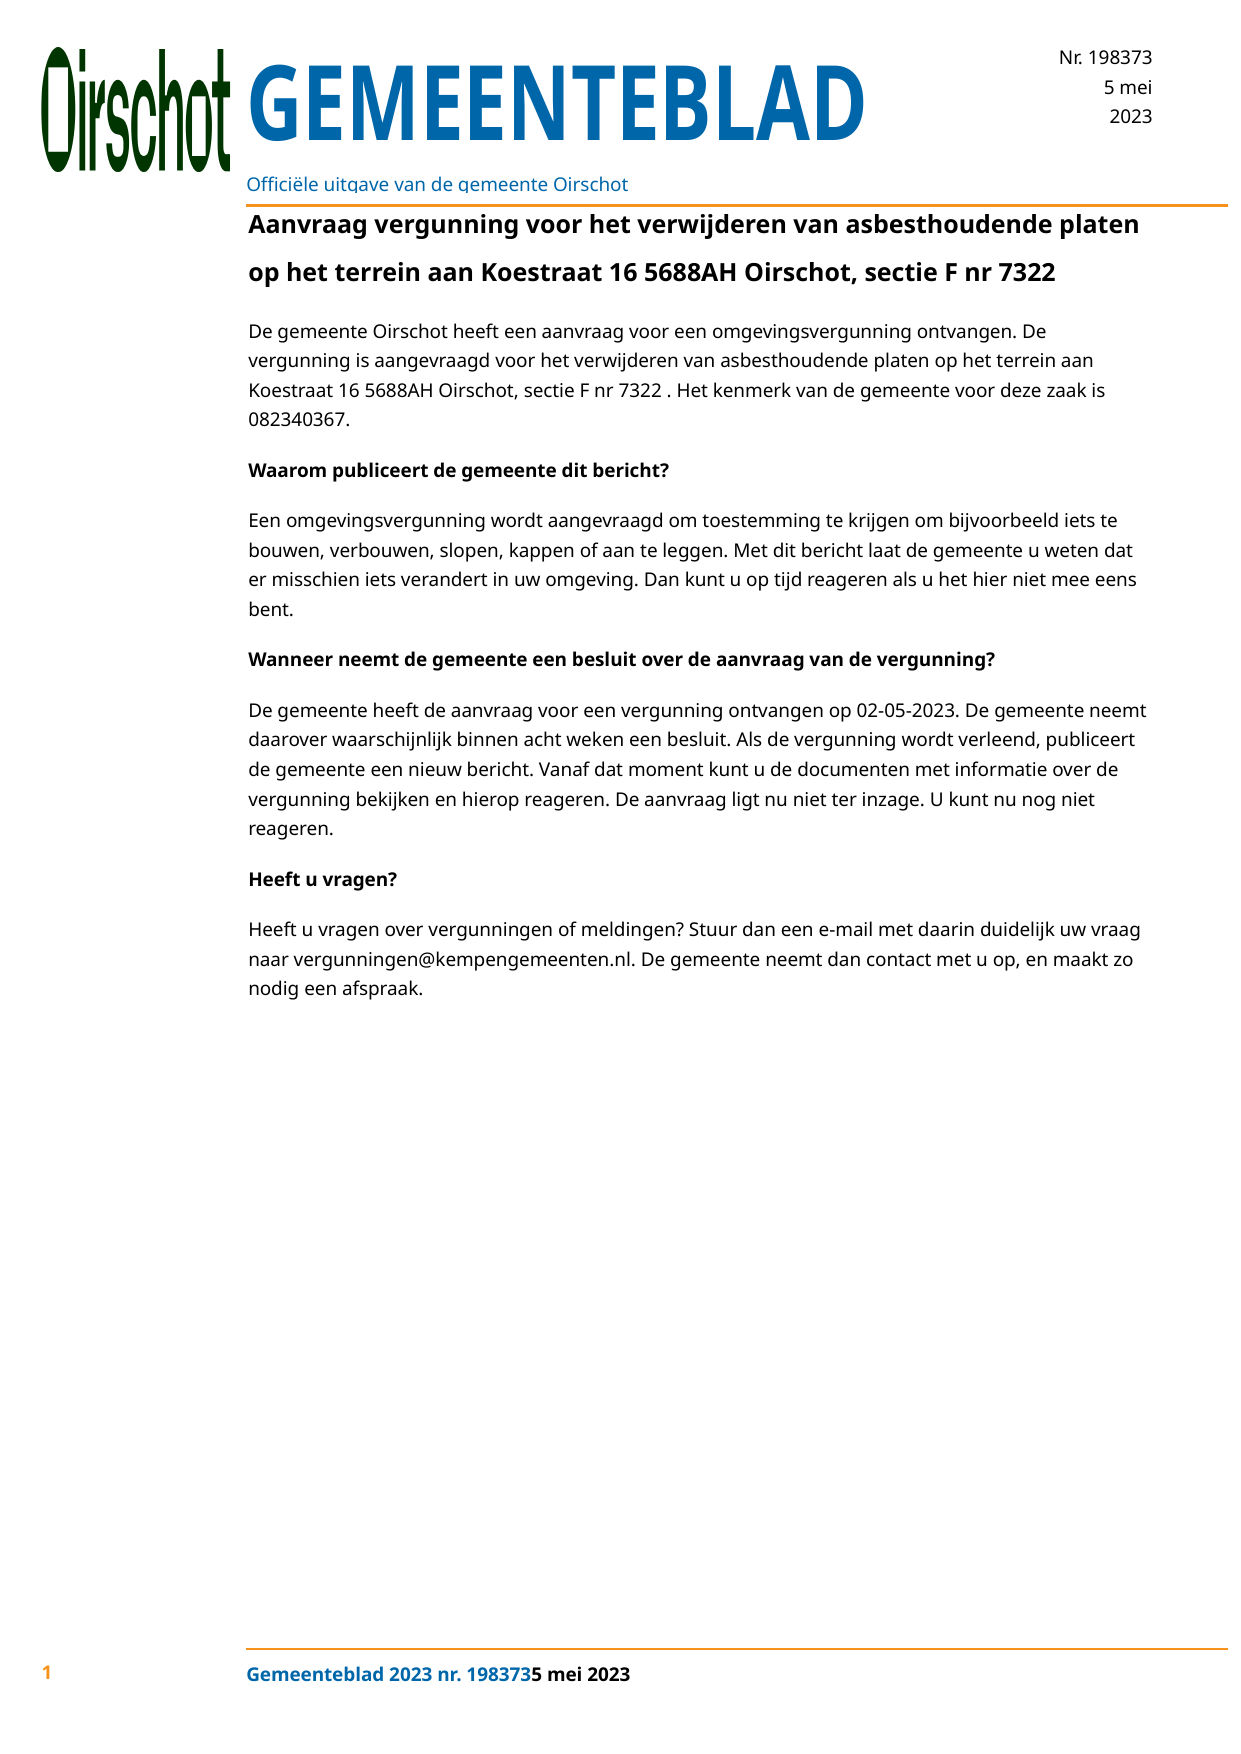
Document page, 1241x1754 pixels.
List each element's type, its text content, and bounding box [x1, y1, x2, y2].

text De gemeente Oirschot heeft een aanvraag voor een omgevingsvergunning ontvangen. De vergunning is aangevraagd voor het verwijderen van asbesthoudende platen op het terrein aan Koestraat 16 5688AH Oirschot, sectie F nr 7322 . Het kenmerk van de gemeente voor deze zaak is 082340367. [248, 318, 1152, 432]
picture [41, 47, 231, 172]
text Aanvraag vergunning voor het verwijderen van asbesthoudende platen op het terrein aan Koestraat 16 5688AH Oirschot, sectie F nr 7322 [248, 207, 1152, 288]
text De gemeente heeft de aanvraag voor een vergunning ontvangen op 02-05-2023. De gemeente neemt daarover waarschijnlijk binnen acht weken een besluit. Als de vergunning wordt verleend, publiceert de gemeente een nieuw bericht. Vanaf dat moment kunt u de documenten met informatie over de vergunning bekijken en hierop reageren. De aanvraag ligt nu niet ter inzage. U kunt nu nog niet reageren. [248, 697, 1152, 841]
text Heeft u vragen? [248, 866, 1152, 892]
text Waarom publiceert de gemeente dit bericht? [248, 457, 1152, 483]
text Wanneer neemt de gemeente een besluit over de aanvraag van de vergunning? [248, 647, 1152, 672]
text Heeft u vragen over vergunningen of meldingen? Stuur dan een e-mail met daarin duidelijk uw vraag naar vergunningen@kempengemeenten.nl. De gemeente neemt dan contact met u op, en maakt zo nodig een afspraak. [248, 916, 1152, 1001]
text Een omgevingsvergunning wordt aangevraagd om toestemming te krijgen om bijvoorbeeld iets te bouwen, verbouwen, slopen, kappen of aan te leggen. Met dit bericht laat de gemeente u weten dat er misschien iets verandert in uw omgeving. Dan kunt u op tijd reageren als u het hier niet mee eens bent. [248, 507, 1152, 622]
